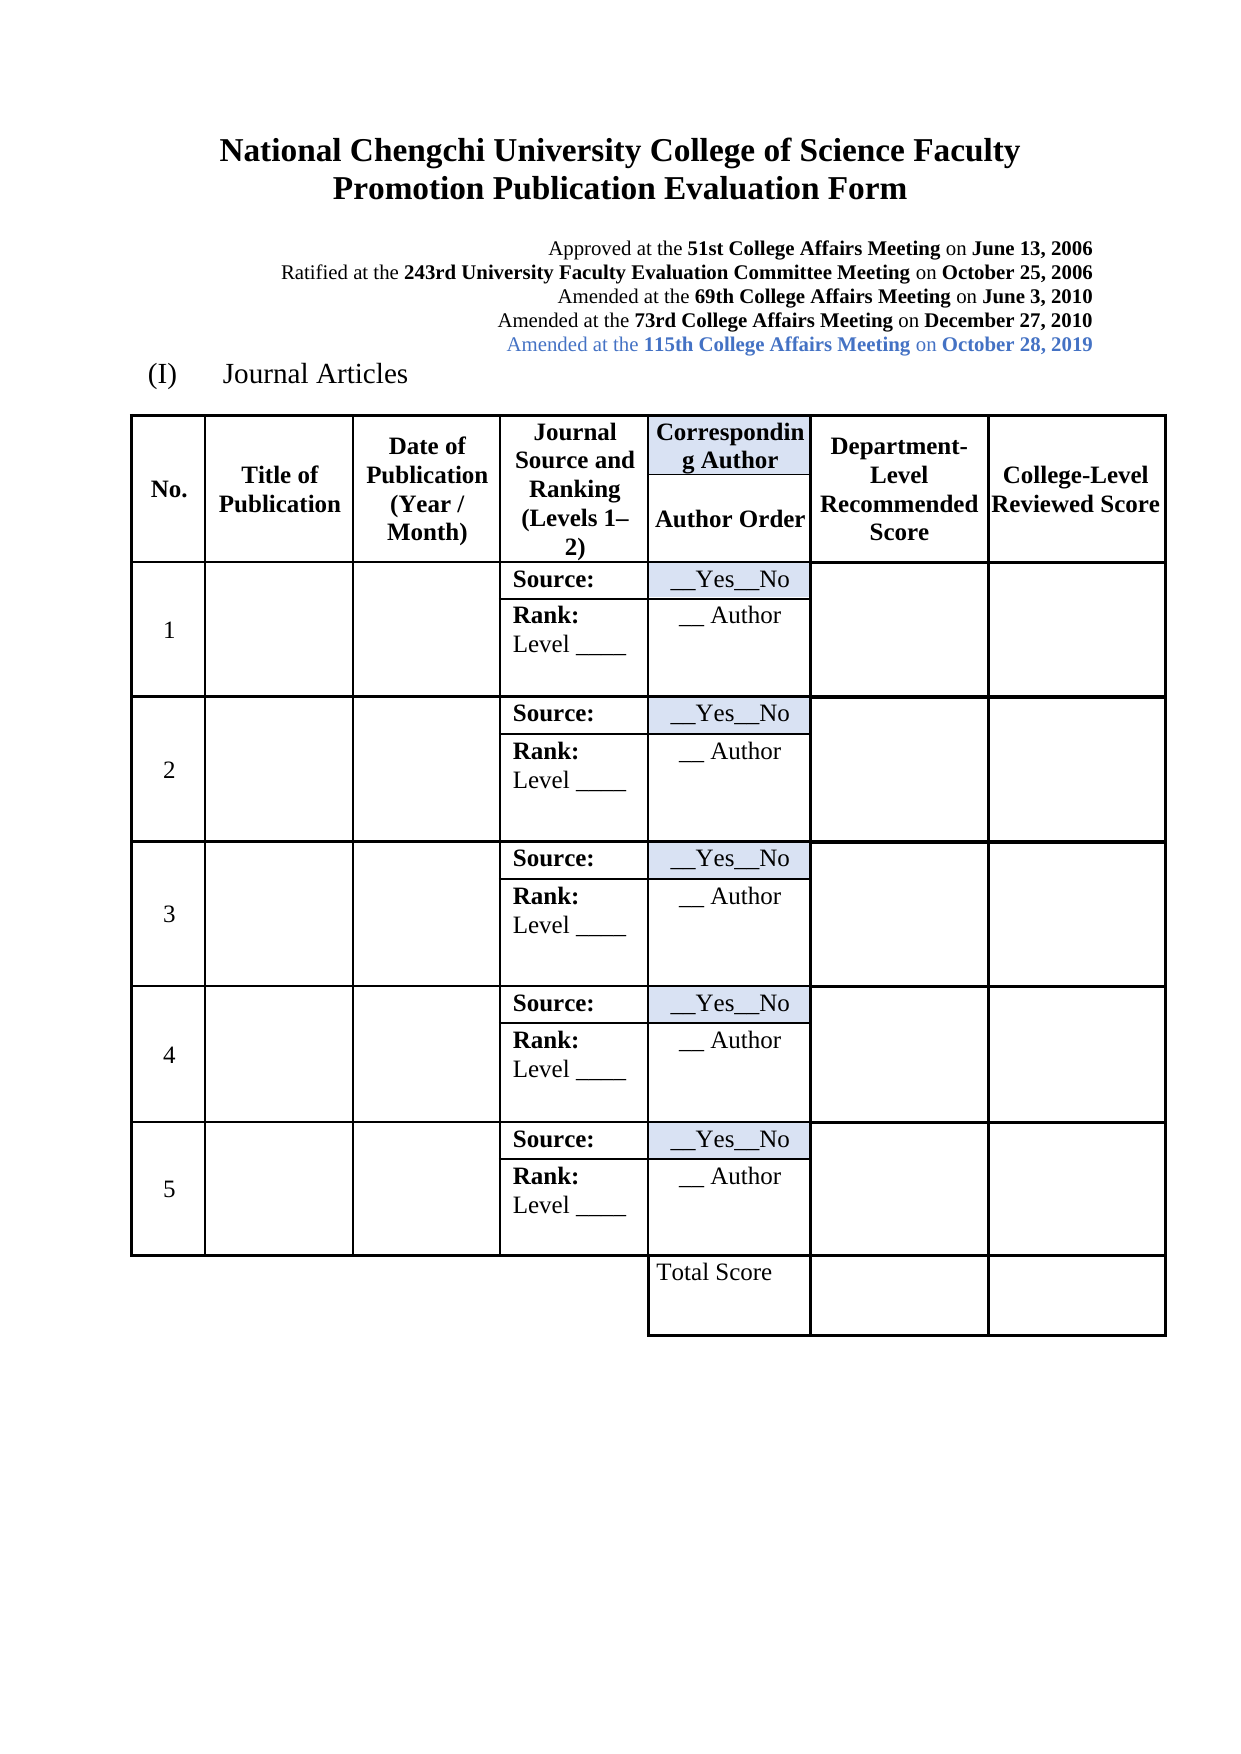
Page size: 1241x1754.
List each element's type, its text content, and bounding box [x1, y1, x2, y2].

table_cell [354, 563, 499, 695]
table_cell [131, 1257, 647, 1334]
table_cell [990, 1124, 1164, 1253]
table_header College-Level Reviewed Score [990, 417, 1164, 561]
table_cell __Yes__No [649, 987, 809, 1022]
table_cell [812, 699, 987, 840]
table_header Title of Publication [206, 417, 352, 561]
table_cell 3 [133, 843, 204, 984]
table_cell Rank: Level ____ [501, 880, 647, 984]
table_cell [354, 1123, 499, 1253]
table_cell [812, 564, 987, 695]
table_header Date of Publication (Year / Month) [354, 417, 499, 561]
table_cell __Yes__No [649, 843, 809, 878]
table_cell Source: [501, 563, 647, 597]
table_cell [812, 1124, 987, 1253]
table_cell [812, 1257, 987, 1334]
table_cell Source: [501, 843, 647, 878]
table_cell Source: [501, 698, 647, 733]
table_cell [990, 844, 1164, 984]
table_cell Rank: Level ____ [501, 735, 647, 840]
table_cell [354, 698, 499, 840]
table_cell Rank: Level ____ [501, 1024, 647, 1121]
text Approved at the 51st College Affairs Meeting on June 13, 2006 Ratified at the 243rd University Faculty Evaluation Committee Meeting on October 25, 2006 Amended at the 69th College Affairs Meeting on June 3, 2010 Amended at the 73rd College Affairs Meeting on December 27, 2010 Amended at the 115th College Affairs Meeting on October 28, 2019 [148, 236, 1092, 356]
list Journal Articles [148, 356, 1092, 389]
table_cell Author Order [649, 475, 809, 561]
table_cell [990, 699, 1164, 840]
table_header No. [133, 417, 204, 561]
table_cell 5 [133, 1123, 204, 1253]
table_cell [812, 844, 987, 984]
table_cell __Yes__No [649, 698, 809, 733]
table_cell Rank: Level ____ [501, 600, 647, 695]
table_cell __Yes__No [649, 563, 809, 597]
table_cell Source: [501, 1123, 647, 1158]
table_cell __ Author [649, 1160, 809, 1253]
table_cell [354, 843, 499, 984]
table_cell [990, 988, 1164, 1121]
table_cell __ Author [649, 880, 809, 984]
table_cell __ Author [649, 1024, 809, 1121]
table_cell [354, 987, 499, 1121]
table_cell [812, 988, 987, 1121]
table_cell __ Author [649, 600, 809, 695]
table_cell [206, 987, 352, 1121]
table_cell Rank: Level ____ [501, 1160, 647, 1253]
table_cell [206, 1123, 352, 1253]
table_cell Total Score [650, 1257, 809, 1334]
table_cell __Yes__No [649, 1123, 809, 1158]
text National Chengchi University College of Science Faculty Promotion Publication Evaluation Form [148, 130, 1092, 207]
table_cell 4 [133, 987, 204, 1121]
table_cell 1 [133, 563, 204, 695]
table_cell [990, 1257, 1164, 1334]
table_cell __ Author [649, 735, 809, 840]
table_cell [990, 564, 1164, 695]
table_header Journal Source and Ranking (Levels 1–2) [501, 417, 647, 561]
table_cell Source: [501, 987, 647, 1022]
table_cell [206, 698, 352, 840]
table_cell 2 [133, 698, 204, 840]
table_cell [206, 843, 352, 984]
table_header Corresponding Author [649, 417, 809, 474]
table_header Department-Level Recommended Score [812, 417, 987, 561]
table_cell [206, 563, 352, 695]
